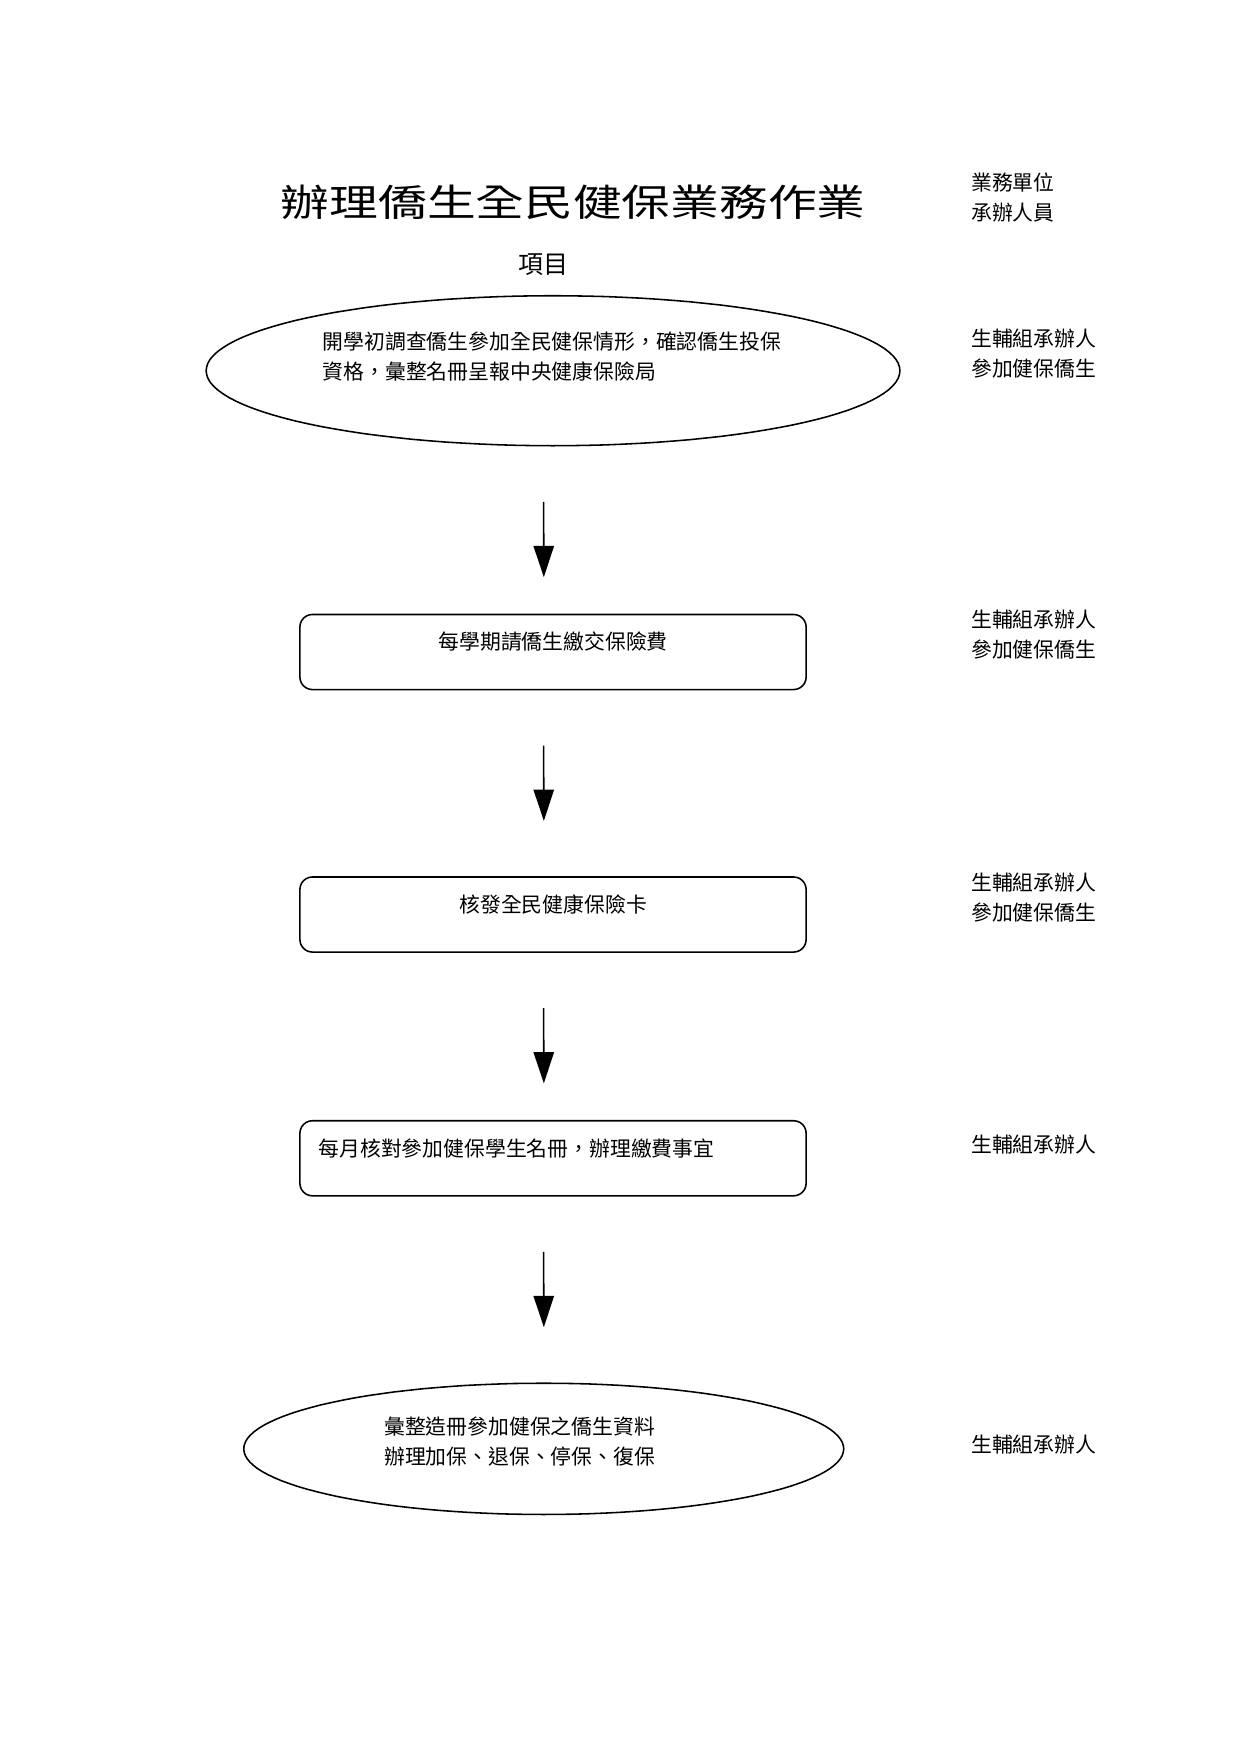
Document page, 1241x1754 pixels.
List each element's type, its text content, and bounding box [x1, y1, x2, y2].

text 項目 [187, 221, 956, 283]
text 辦理僑生全民健保業務作業 [187, 158, 956, 221]
